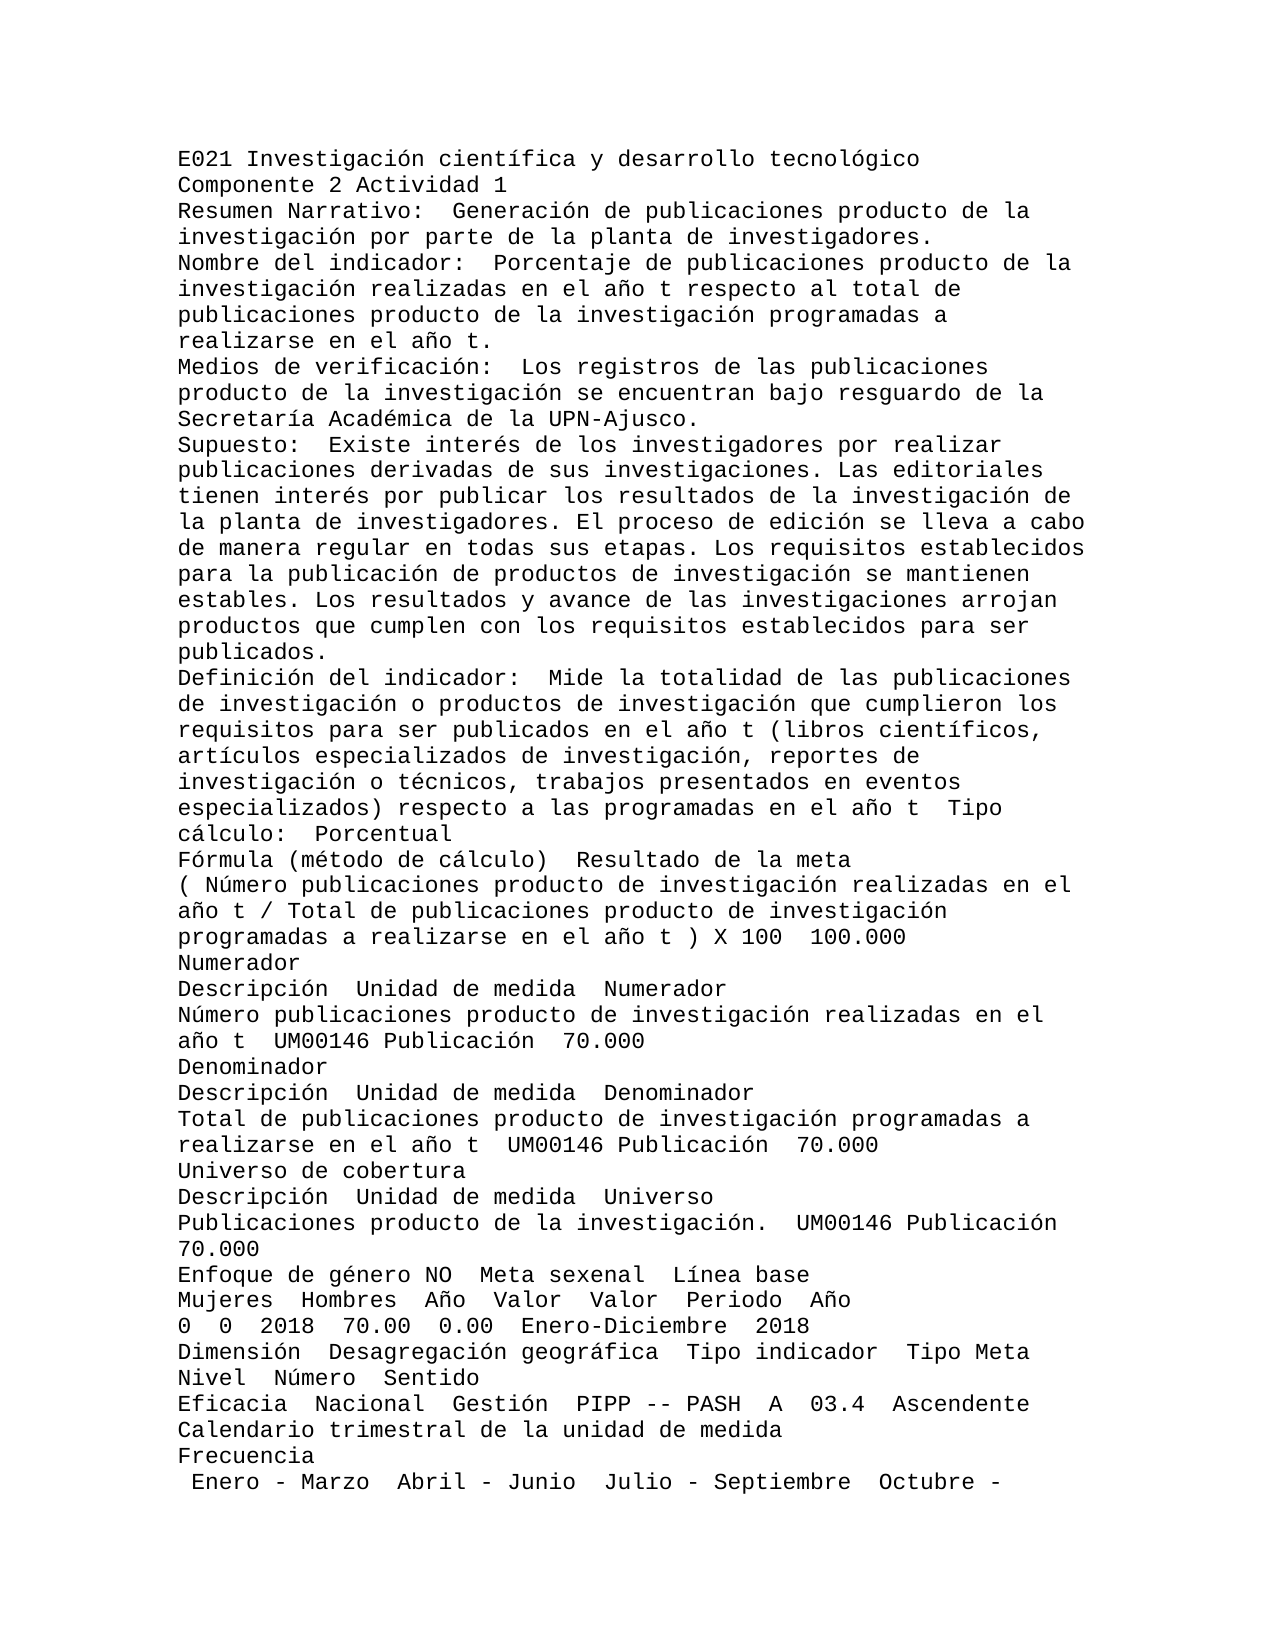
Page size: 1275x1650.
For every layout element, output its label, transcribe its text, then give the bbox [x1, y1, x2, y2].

text Número publicaciones producto de investigación realizadas en el año t UM00146 Publicación 70.000 [177, 1003, 1098, 1055]
text Descripción Unidad de medida Universo [177, 1185, 1098, 1211]
text Nombre del indicador: Porcentaje de publicaciones producto de la investigación realizadas en el año t respecto al total de publicaciones producto de la investigación programadas a realizarse en el año t. [177, 251, 1098, 355]
text Calendario trimestral de la unidad de medida [177, 1418, 1098, 1444]
text Dimensión Desagregación geográfica Tipo indicador Tipo Meta Nivel Número Sentido [177, 1341, 1098, 1393]
text Descripción Unidad de medida Numerador [177, 978, 1098, 1003]
text Frecuencia [177, 1444, 1098, 1470]
text ( Número publicaciones producto de investigación realizadas en el año t / Total de publicaciones producto de investigación programadas a realizarse en el año t ) X 100 100.000 [177, 874, 1098, 952]
text Enero - Marzo Abril - Junio Julio - Septiembre Octubre [177, 1470, 1098, 1496]
text Publicaciones producto de la investigación. UM00146 Publicación 70.000 [177, 1211, 1098, 1263]
text Mujeres Hombres Año Valor Valor Periodo Año [177, 1289, 1098, 1315]
text E021 Investigación científica y desarrollo tecnológico [177, 148, 1098, 173]
text Resumen Narrativo: Generación de publicaciones producto de la investigación por parte de la planta de investigadores. [177, 199, 1098, 251]
text Fórmula (método de cálculo) Resultado de la meta [177, 848, 1098, 874]
text Denominador [177, 1055, 1098, 1081]
text Total de publicaciones producto de investigación programadas a realizarse en el año t UM00146 Publicación 70.000 [177, 1107, 1098, 1159]
text Numerador [177, 952, 1098, 978]
text 0 0 2018 70.00 0.00 Enero-Diciembre 2018 [177, 1315, 1098, 1341]
text Enfoque de género NO Meta sexenal Línea base [177, 1263, 1098, 1289]
text Supuesto: Existe interés de los investigadores por realizar publicaciones derivadas de sus investigaciones. Las editoriales tienen interés por publicar los resultados de la investigación de la planta de investigadores. El proceso de edición se lleva a cabo de manera regular en todas sus etapas. Los requisitos establecidos para la publicación de productos de investigación se mantienen estables. Los resultados y avance de las investigaciones arrojan productos que cumplen con los requisitos establecidos para ser publicados. [177, 433, 1098, 666]
text Definición del indicador: Mide la totalidad de las publicaciones de investigación o productos de investigación que cumplieron los requisitos para ser publicados en el año t (libros científicos, artículos especializados de investigación, reportes de investigación o técnicos, trabajos presentados en eventos especializados) respecto a las programadas en el año t Tipo cálculo: Porcentual [177, 666, 1098, 848]
text Descripción Unidad de medida Denominador [177, 1081, 1098, 1107]
text Eficacia Nacional Gestión PIPP -- PASH A 03.4 Ascendente [177, 1393, 1098, 1418]
text Medios de verificación: Los registros de las publicaciones producto de la investigación se encuentran bajo resguardo de la Secretaría Académica de la UPN-Ajusco. [177, 355, 1098, 433]
text Componente 2 Actividad 1 [177, 173, 1098, 199]
text Universo de cobertura [177, 1159, 1098, 1185]
